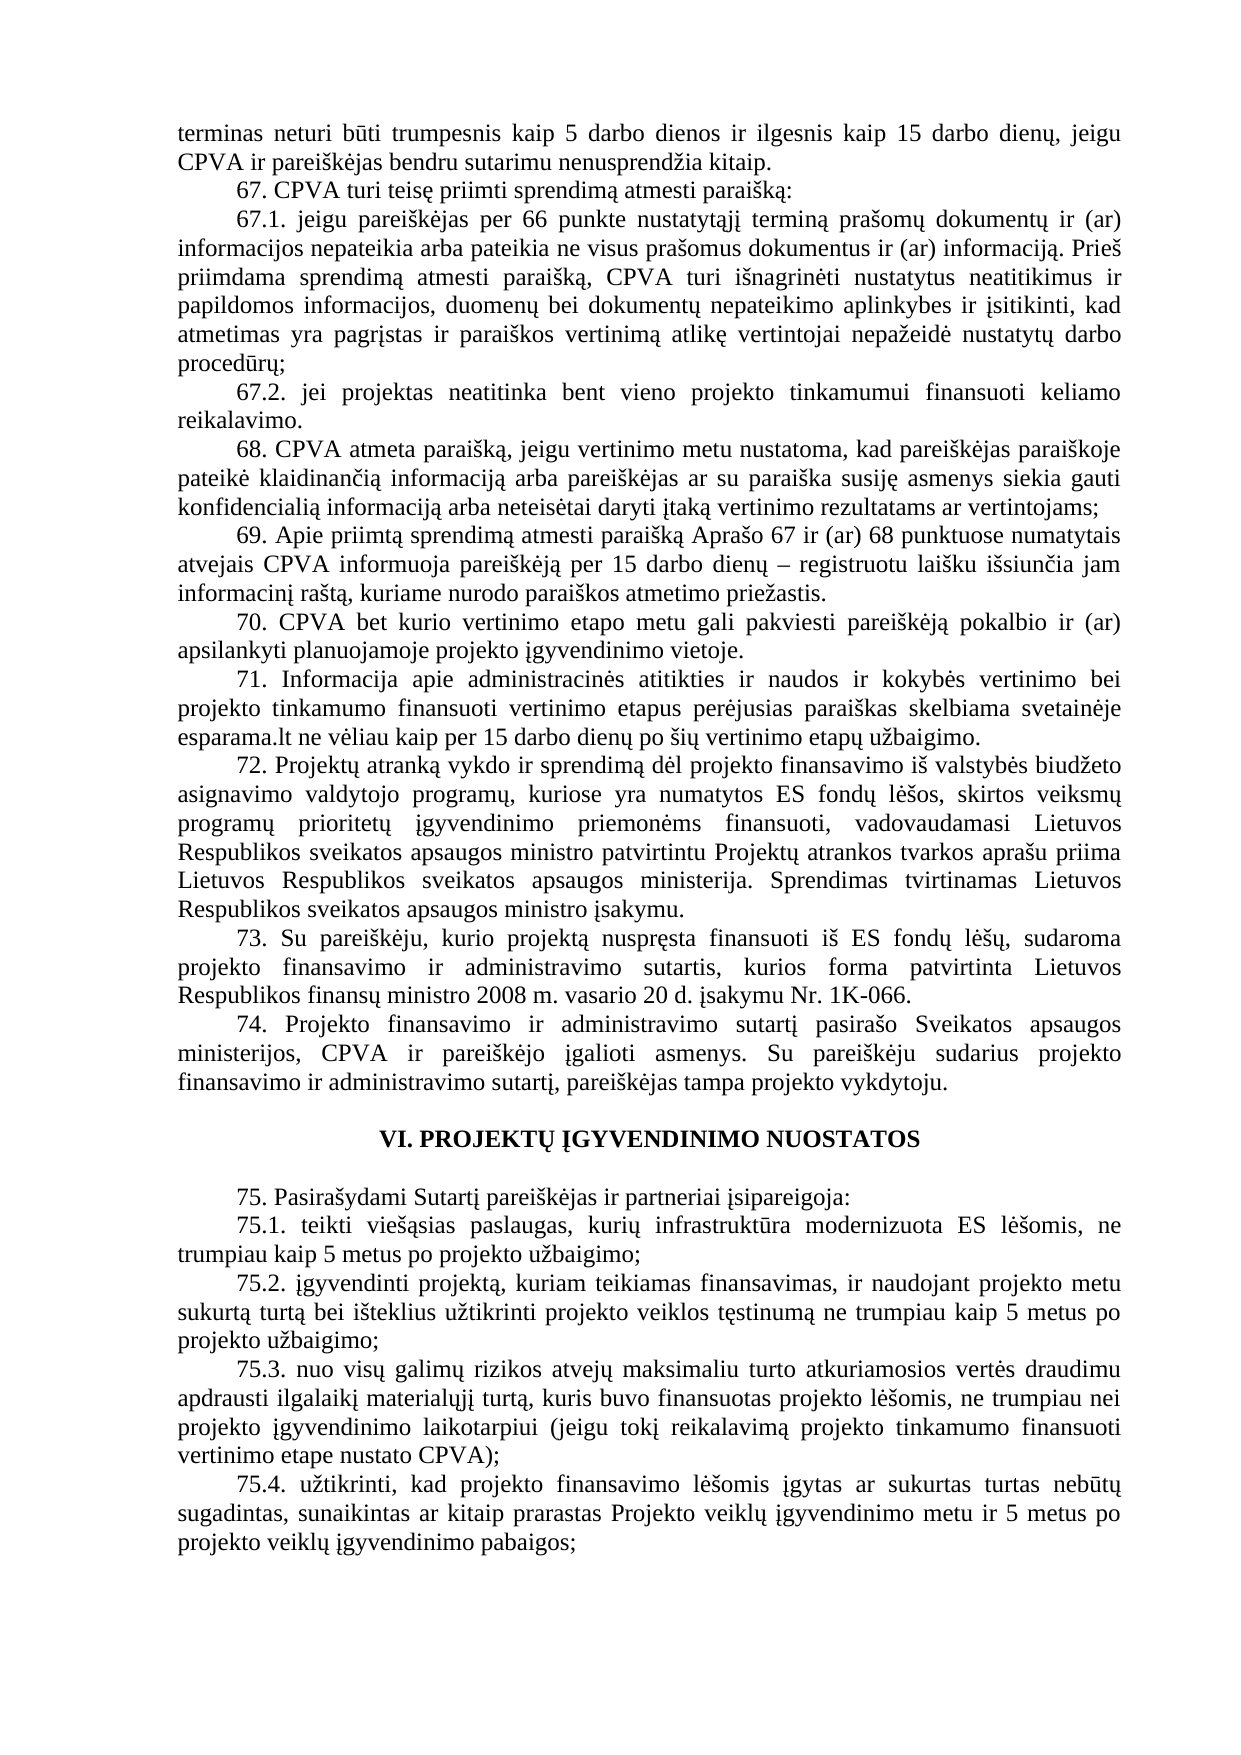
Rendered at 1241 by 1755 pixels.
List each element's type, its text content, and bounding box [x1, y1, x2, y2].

text 69. Apie priimtą sprendimą atmesti paraišką Aprašo 67 ir (ar) 68 punktuose numatytais atvejais CPVA informuoja pareiškėją per 15 darbo dienų – registruotu laišku išsiunčia jam informacinį raštą, kuriame nurodo paraiškos atmetimo priežastis. [177, 521, 1122, 607]
text 75.4. užtikrinti, kad projekto finansavimo lėšomis įgytas ar sukurtas turtas nebūtų sugadintas, sunaikintas ar kitaip prarastas Projekto veiklų įgyvendinimo metu ir 5 metus po projekto veiklų įgyvendinimo pabaigos; [177, 1469, 1122, 1556]
text 67. CPVA turi teisę priimti sprendimą atmesti paraišką: [177, 176, 1122, 204]
text 73. Su pareiškėju, kurio projektą nuspręsta finansuoti iš ES fondų lėšų, sudaroma projekto finansavimo ir administravimo sutartis, kurios forma patvirtinta Lietuvos Respublikos finansų ministro 2008 m. vasario 20 d. įsakymu Nr. 1K-066. [177, 923, 1122, 1009]
text 75. Pasirašydami Sutartį pareiškėjas ir partneriai įsipareigoja: [177, 1182, 1122, 1211]
text 74. Projekto finansavimo ir administravimo sutartį pasirašo Sveikatos apsaugos ministerijos, CPVA ir pareiškėjo įgalioti asmenys. Su pareiškėju sudarius projekto finansavimo ir administravimo sutartį, pareiškėjas tampa projekto vykdytoju. [177, 1009, 1122, 1096]
text 71. Informacija apie administracinės atitikties ir naudos ir kokybės vertinimo bei projekto tinkamumo finansuoti vertinimo etapus perėjusias paraiškas skelbiama svetainėje esparama.lt ne vėliau kaip per 15 darbo dienų po šių vertinimo etapų užbaigimo. [177, 664, 1122, 751]
text VI. PROJEKTŲ ĮGYVENDINIMO NUOSTATOS [177, 1124, 1122, 1153]
text 72. Projektų atranką vykdo ir sprendimą dėl projekto finansavimo iš valstybės biudžeto asignavimo valdytojo programų, kuriose yra numatytos ES fondų lėšos, skirtos veiksmų programų prioritetų įgyvendinimo priemonėms finansuoti, vadovaudamasi Lietuvos Respublikos sveikatos apsaugos ministro patvirtintu Projektų atrankos tvarkos aprašu priima Lietuvos Respublikos sveikatos apsaugos ministerija. Sprendimas tvirtinamas Lietuvos Respublikos sveikatos apsaugos ministro įsakymu. [177, 751, 1122, 923]
text 68. CPVA atmeta paraišką, jeigu vertinimo metu nustatoma, kad pareiškėjas paraiškoje pateikė klaidinančią informaciją arba pareiškėjas ar su paraiška susiję asmenys siekia gauti konfidencialią informaciją arba neteisėtai daryti įtaką vertinimo rezultatams ar vertintojams; [177, 434, 1122, 521]
text 70. CPVA bet kurio vertinimo etapo metu gali pakviesti pareiškėją pokalbio ir (ar) apsilankyti planuojamoje projekto įgyvendinimo vietoje. [177, 607, 1122, 664]
text 67.2. jei projektas neatitinka bent vieno projekto tinkamumui finansuoti keliamo reikalavimo. [177, 377, 1122, 434]
text 75.1. teikti viešąsias paslaugas, kurių infrastruktūra modernizuota ES lėšomis, ne trumpiau kaip 5 metus po projekto užbaigimo; [177, 1211, 1122, 1268]
text 75.2. įgyvendinti projektą, kuriam teikiamas finansavimas, ir naudojant projekto metu sukurtą turtą bei išteklius užtikrinti projekto veiklos tęstinumą ne trumpiau kaip 5 metus po projekto užbaigimo; [177, 1268, 1122, 1354]
text 67.1. jeigu pareiškėjas per 66 punkte nustatytąjį terminą prašomų dokumentų ir (ar) informacijos nepateikia arba pateikia ne visus prašomus dokumentus ir (ar) informaciją. Prieš priimdama sprendimą atmesti paraišką, CPVA turi išnagrinėti nustatytus neatitikimus ir papildomos informacijos, duomenų bei dokumentų nepateikimo aplinkybes ir įsitikinti, kad atmetimas yra pagrįstas ir paraiškos vertinimą atlikę vertintojai nepažeidė nustatytų darbo procedūrų; [177, 204, 1122, 377]
text terminas neturi būti trumpesnis kaip 5 darbo dienos ir ilgesnis kaip 15 darbo dienų, jeigu CPVA ir pareiškėjas bendru sutarimu nenusprendžia kitaip. [177, 118, 1122, 176]
text 75.3. nuo visų galimų rizikos atvejų maksimaliu turto atkuriamosios vertės draudimu apdrausti ilgalaikį materialųjį turtą, kuris buvo finansuotas projekto lėšomis, ne trumpiau nei projekto įgyvendinimo laikotarpiui (jeigu tokį reikalavimą projekto tinkamumo finansuoti vertinimo etape nustato CPVA); [177, 1354, 1122, 1469]
